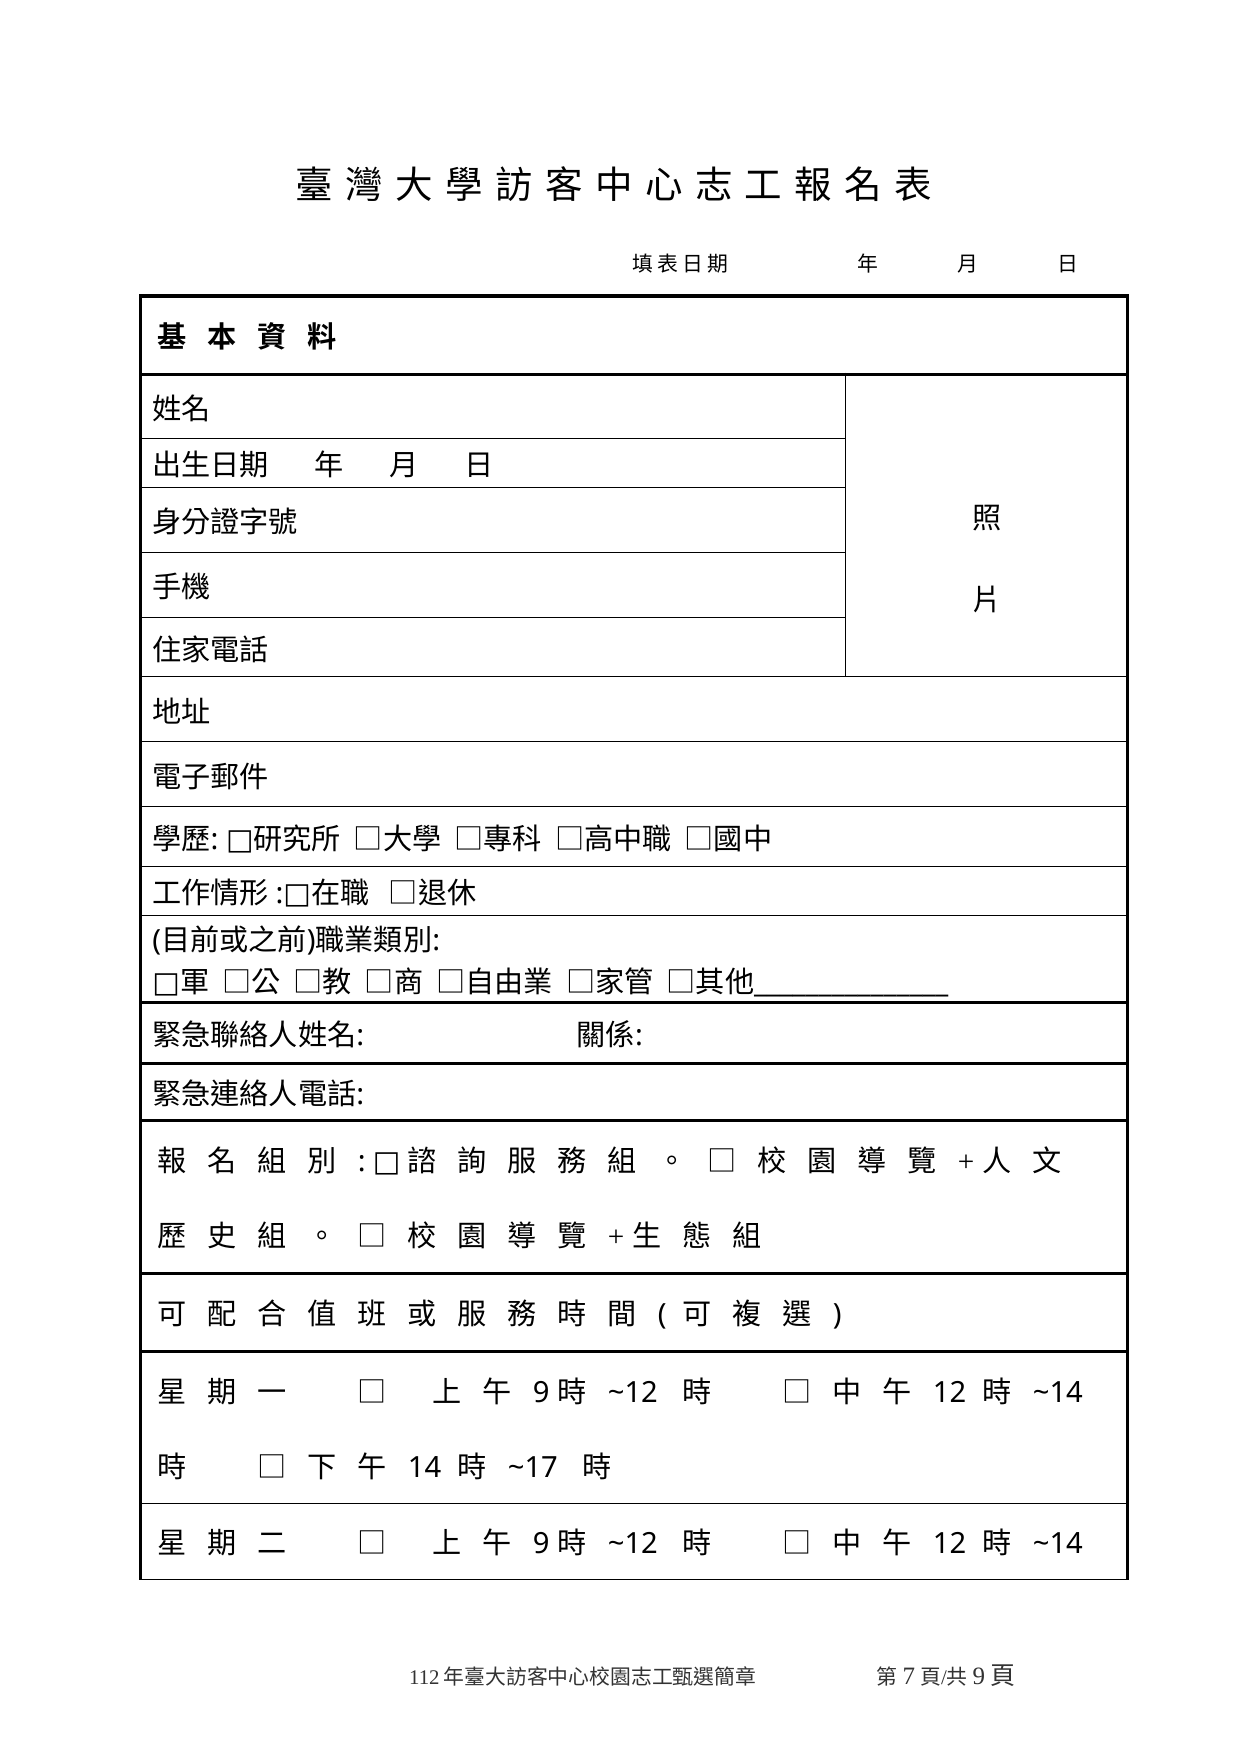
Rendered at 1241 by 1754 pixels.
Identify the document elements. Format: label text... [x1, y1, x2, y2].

table_header 基本資料 [142, 298, 1126, 372]
table_cell 可配合值班或服務時間(可複選) [142, 1275, 1126, 1350]
table_cell 工作情形 :□在職 □退休 [142, 867, 1126, 915]
table_cell 學歷: □研究所 □大學 □專科 □高中職 □國中 [142, 807, 1126, 866]
table_cell 電子郵件 [142, 742, 1126, 806]
table_cell 緊急連絡人電話: [142, 1065, 1126, 1118]
table_cell 緊急聯絡人姓名: 關係: [142, 1004, 1126, 1062]
table_cell 星期二 □ 上午9時~12時 □中午12時~14 [142, 1504, 1126, 1579]
table_cell (目前或之前)職業類別: □軍 □公 □教 □商 □自由業 □家管 □其他_______________ [142, 916, 1126, 1001]
text 填表日期 年 月 日 [158, 219, 1083, 294]
table_cell 身分證字號 [142, 488, 845, 552]
table_cell 地址 [142, 677, 1126, 741]
table_cell 住家電話 [142, 618, 845, 676]
table_cell 照 片 [846, 376, 1126, 676]
table_cell 報名組別: □諮詢服務組。□校園導覽+人文歷史組。□校園導覽+生態組 [142, 1122, 1126, 1272]
text 臺灣大學訪客中心志工報名表 [158, 144, 1083, 219]
table_cell 星期一 □ 上午9時~12時 □中午12時~14時 □下午14時~17時 [142, 1353, 1126, 1503]
table_cell 手機 [142, 553, 845, 617]
table_cell 姓名 [142, 376, 845, 437]
table_cell 出生日期 年 月 日 [142, 439, 845, 487]
